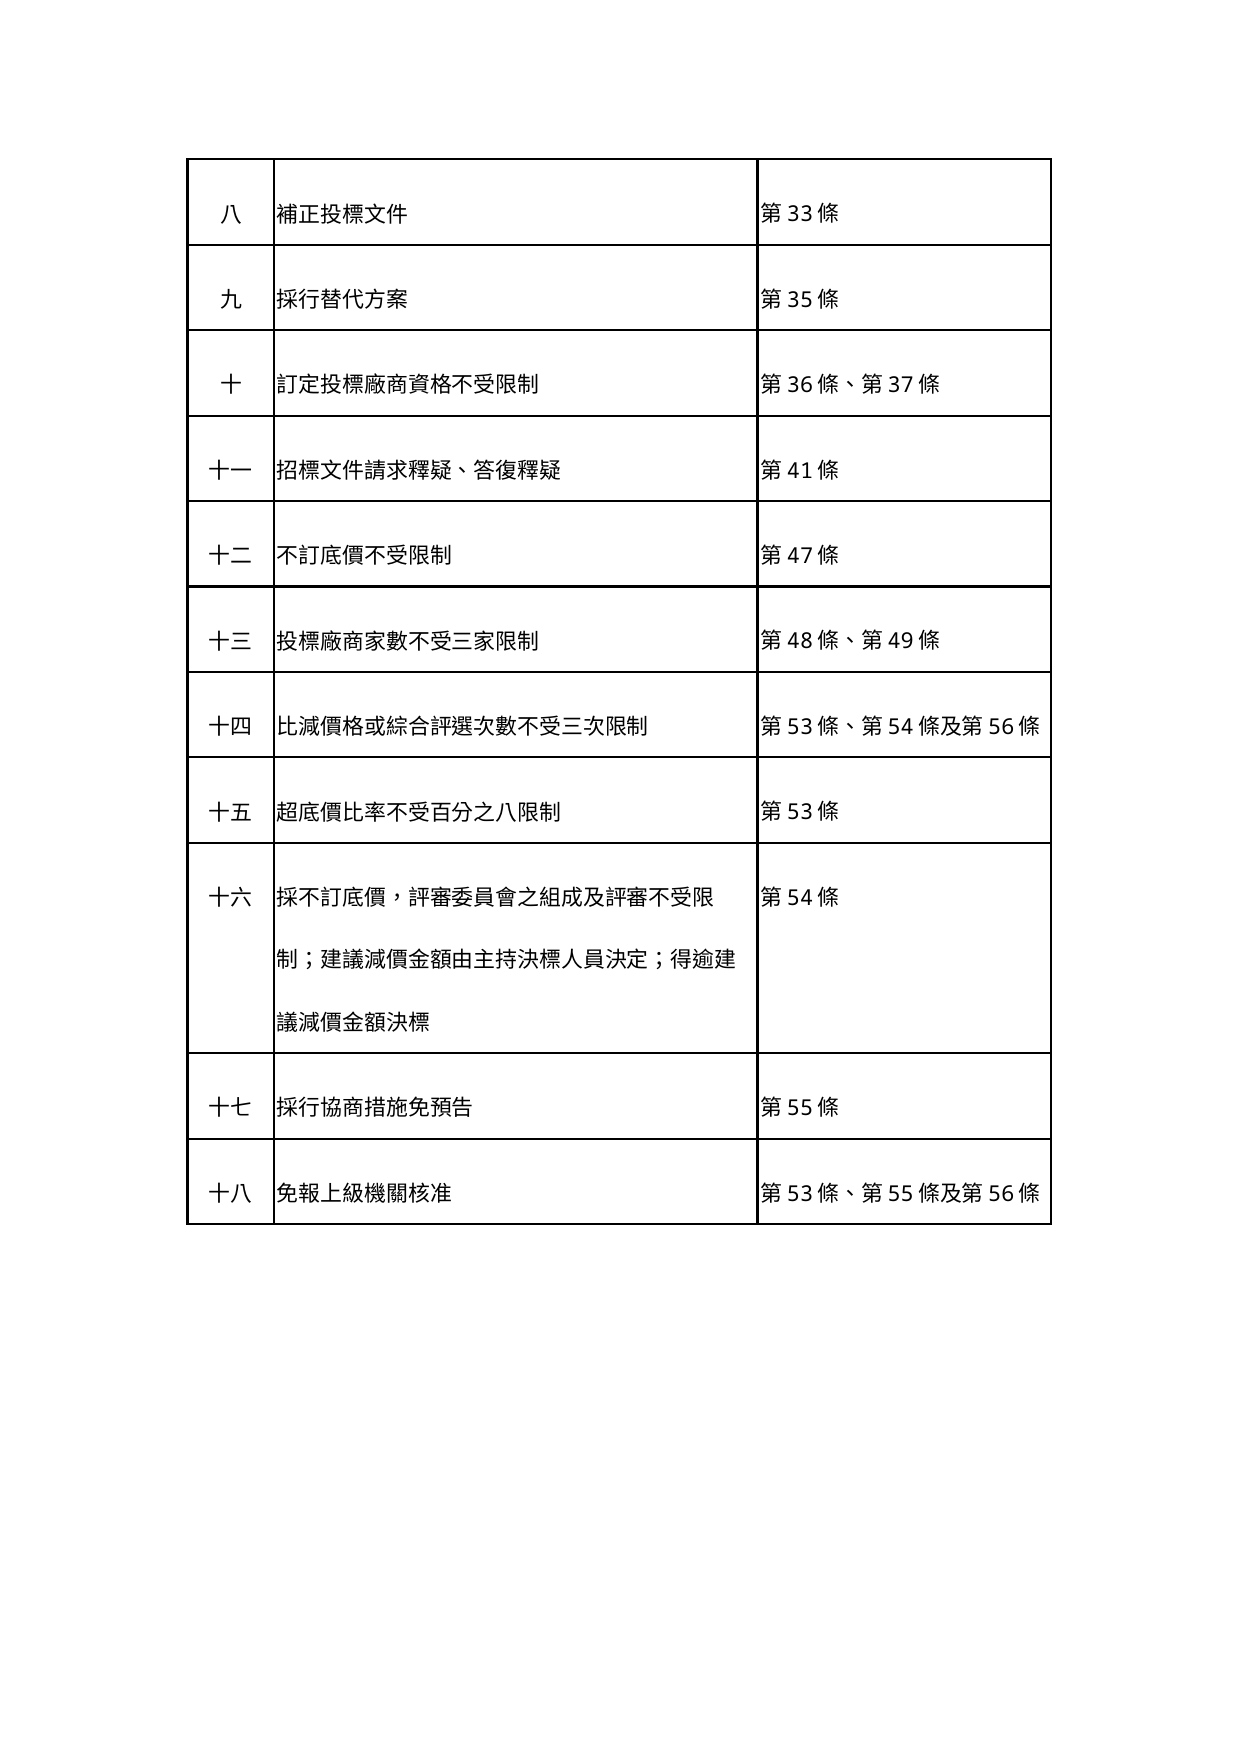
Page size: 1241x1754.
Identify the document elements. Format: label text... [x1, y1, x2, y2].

table_cell 第54條 [759, 844, 1050, 1052]
table_cell 十七 [189, 1054, 273, 1137]
table_cell 第48條、第49條 [759, 588, 1050, 671]
table_cell 第53條 [759, 758, 1050, 842]
table_cell 採行替代方案 [275, 246, 756, 329]
table_cell 採不訂底價，評審委員會之組成及評審不受限制；建議減價金額由主持決標人員決定；得逾建議減價金額決標 [275, 844, 756, 1052]
table_cell 訂定投標廠商資格不受限制 [275, 331, 756, 414]
table_cell 十一 [189, 417, 273, 500]
table_cell 第33條 [759, 160, 1050, 244]
table_cell 十六 [189, 844, 273, 1052]
table_cell 第41條 [759, 417, 1050, 500]
table_cell 第53條、第54條及第56條 [759, 673, 1050, 756]
table_cell 十八 [189, 1140, 273, 1223]
table_cell 第55條 [759, 1054, 1050, 1137]
table_cell 八 [189, 160, 273, 244]
table_cell 第47條 [759, 502, 1050, 585]
table_cell 補正投標文件 [275, 160, 756, 244]
table_cell 十二 [189, 502, 273, 585]
table_cell 免報上級機關核准 [275, 1140, 756, 1223]
table_cell 投標廠商家數不受三家限制 [275, 588, 756, 671]
table_cell 第53條、第55條及第56條 [759, 1140, 1050, 1223]
table_cell 不訂底價不受限制 [275, 502, 756, 585]
table_cell 十五 [189, 758, 273, 842]
table_cell 第35條 [759, 246, 1050, 329]
table_cell 超底價比率不受百分之八限制 [275, 758, 756, 842]
table_cell 比減價格或綜合評選次數不受三次限制 [275, 673, 756, 756]
table_cell 招標文件請求釋疑、答復釋疑 [275, 417, 756, 500]
table_cell 九 [189, 246, 273, 329]
table_cell 十三 [189, 588, 273, 671]
table_cell 採行協商措施免預告 [275, 1054, 756, 1137]
table_cell 第36條、第37條 [759, 331, 1050, 414]
table_cell 十 [189, 331, 273, 414]
table_cell 十四 [189, 673, 273, 756]
